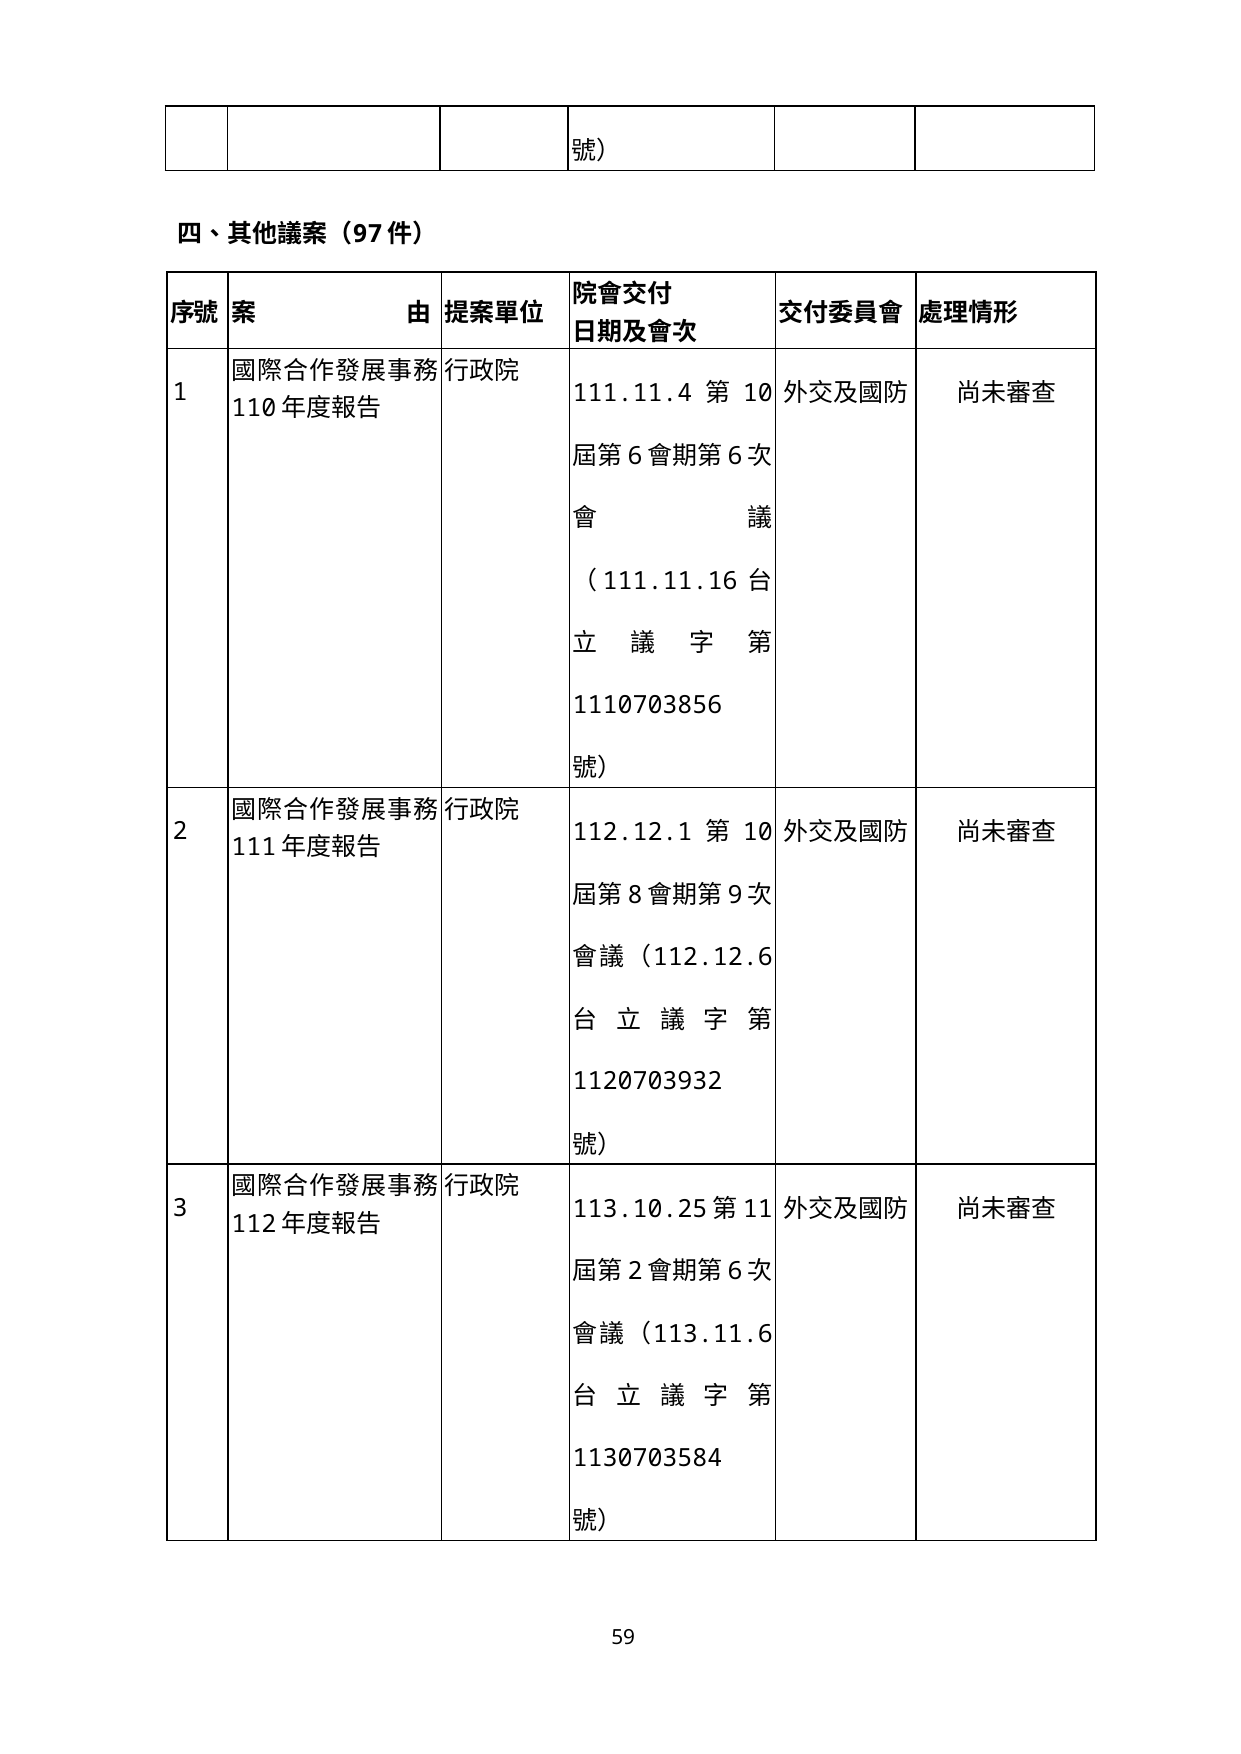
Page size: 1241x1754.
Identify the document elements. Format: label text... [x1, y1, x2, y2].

table_cell [168, 349, 227, 787]
table_cell [441, 107, 567, 169]
table_header 序號 [168, 273, 227, 348]
table_cell 行政院 [442, 788, 569, 1163]
table_header 處理情形 [917, 273, 1095, 348]
table_cell 111.11.4第10屆第6會期第6次會議（111.11.16台立議字第1110703856號） [570, 349, 775, 787]
table_header 案 由 [229, 273, 441, 348]
table_cell 外交及國防 [776, 349, 915, 787]
table_cell 號） [569, 107, 774, 169]
table_cell 行政院 [442, 1165, 569, 1540]
table_cell 113.10.25第11屆第2會期第6次會議（113.11.6台立議字第1130703584號） [570, 1165, 775, 1540]
table_cell 外交及國防 [776, 1165, 915, 1540]
table_cell 國際合作發展事務111年度報告 [229, 788, 441, 1163]
table_header 院會交付 日期及會次 [570, 273, 775, 348]
table_cell [168, 1165, 227, 1540]
table_cell 行政院 [442, 349, 569, 787]
table_cell 國際合作發展事務110年度報告 [229, 349, 441, 787]
table_cell [916, 107, 1094, 169]
table_cell 尚未審查 [917, 1165, 1095, 1540]
table_cell 國際合作發展事務112年度報告 [229, 1165, 441, 1540]
subtitle 四、其他議案（97件） [177, 190, 1106, 252]
table_cell 尚未審查 [917, 349, 1095, 787]
table_cell [775, 107, 914, 169]
table_header 交付委員會 [776, 273, 915, 348]
table_cell 外交及國防 [776, 788, 915, 1163]
table_cell 尚未審查 [917, 788, 1095, 1163]
table_cell [228, 107, 439, 169]
table_header 提案單位 [442, 273, 569, 348]
table_cell [166, 107, 227, 169]
table_cell 112.12.1第10屆第8會期第9次會議（112.12.6台立議字第1120703932號） [570, 788, 775, 1163]
table_cell [168, 788, 227, 1163]
